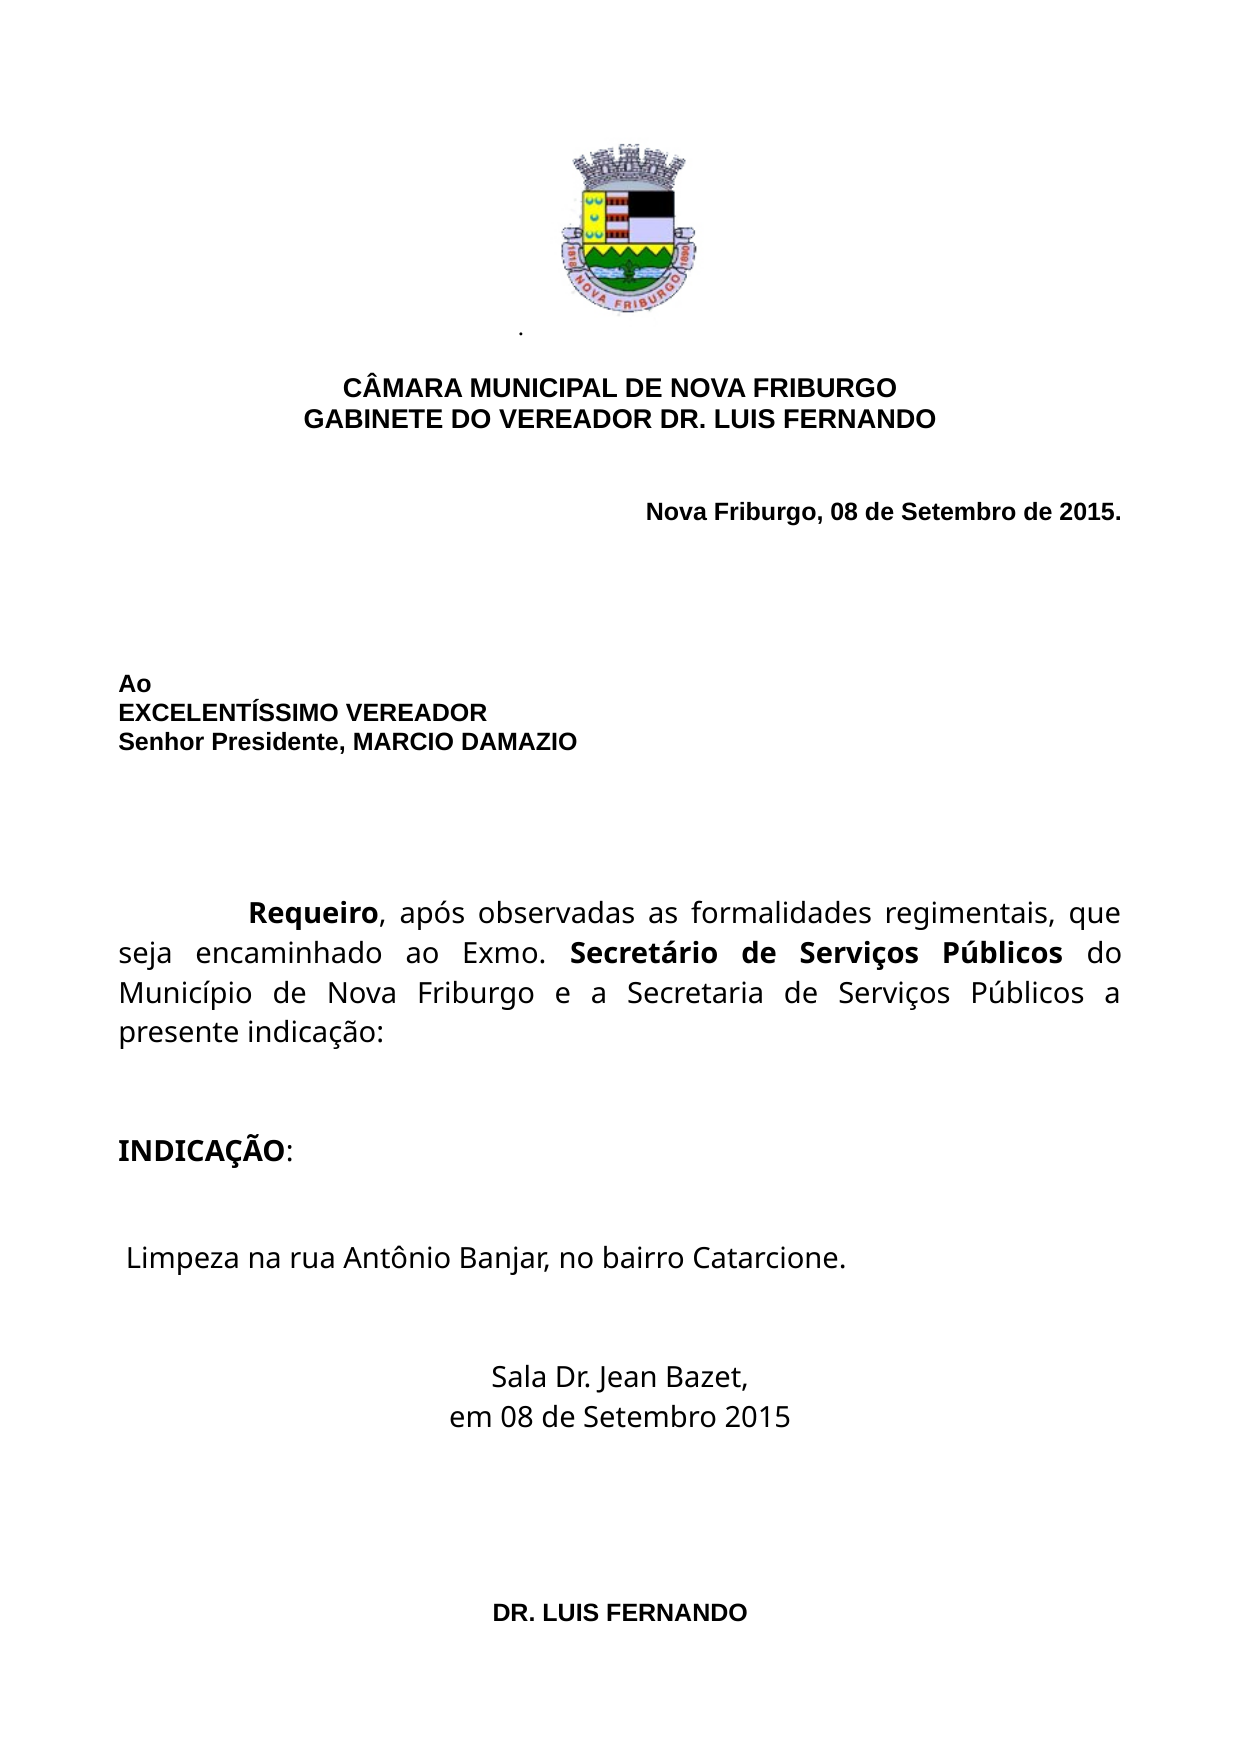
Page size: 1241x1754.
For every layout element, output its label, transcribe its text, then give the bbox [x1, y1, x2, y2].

text CÂMARA MUNICIPAL DE NOVA FRIBURGO [118, 372, 1122, 403]
text DR. LUIS FERNANDO [118, 1598, 1122, 1627]
text EXCELENTÍSSIMO VEREADOR [118, 698, 1122, 727]
text Requeiro, após observadas as formalidades regimentais, que seja encaminhado ao Exmo. Secretário de Serviços Públicos do Município de Nova Friburgo e a Secretaria de Serviços Públicos a presente indicação: [118, 893, 1122, 1051]
text Ao [118, 669, 1122, 698]
text Senhor Presidente, MARCIO DAMAZIO [118, 727, 1122, 756]
text Limpeza na rua Antônio Banjar, no bairro Catarcione. [118, 1237, 1122, 1277]
text INDICAÇÃO: [118, 1131, 1122, 1170]
picture [540, 127, 706, 327]
text GABINETE DO VEREADOR DR. LUIS FERNANDO [118, 403, 1122, 434]
text Sala Dr. Jean Bazet, [118, 1357, 1122, 1396]
text Nova Friburgo, 08 de Setembro de 2015. [118, 497, 1122, 526]
text em 08 de Setembro 2015 [118, 1396, 1122, 1436]
text . [118, 118, 1122, 341]
